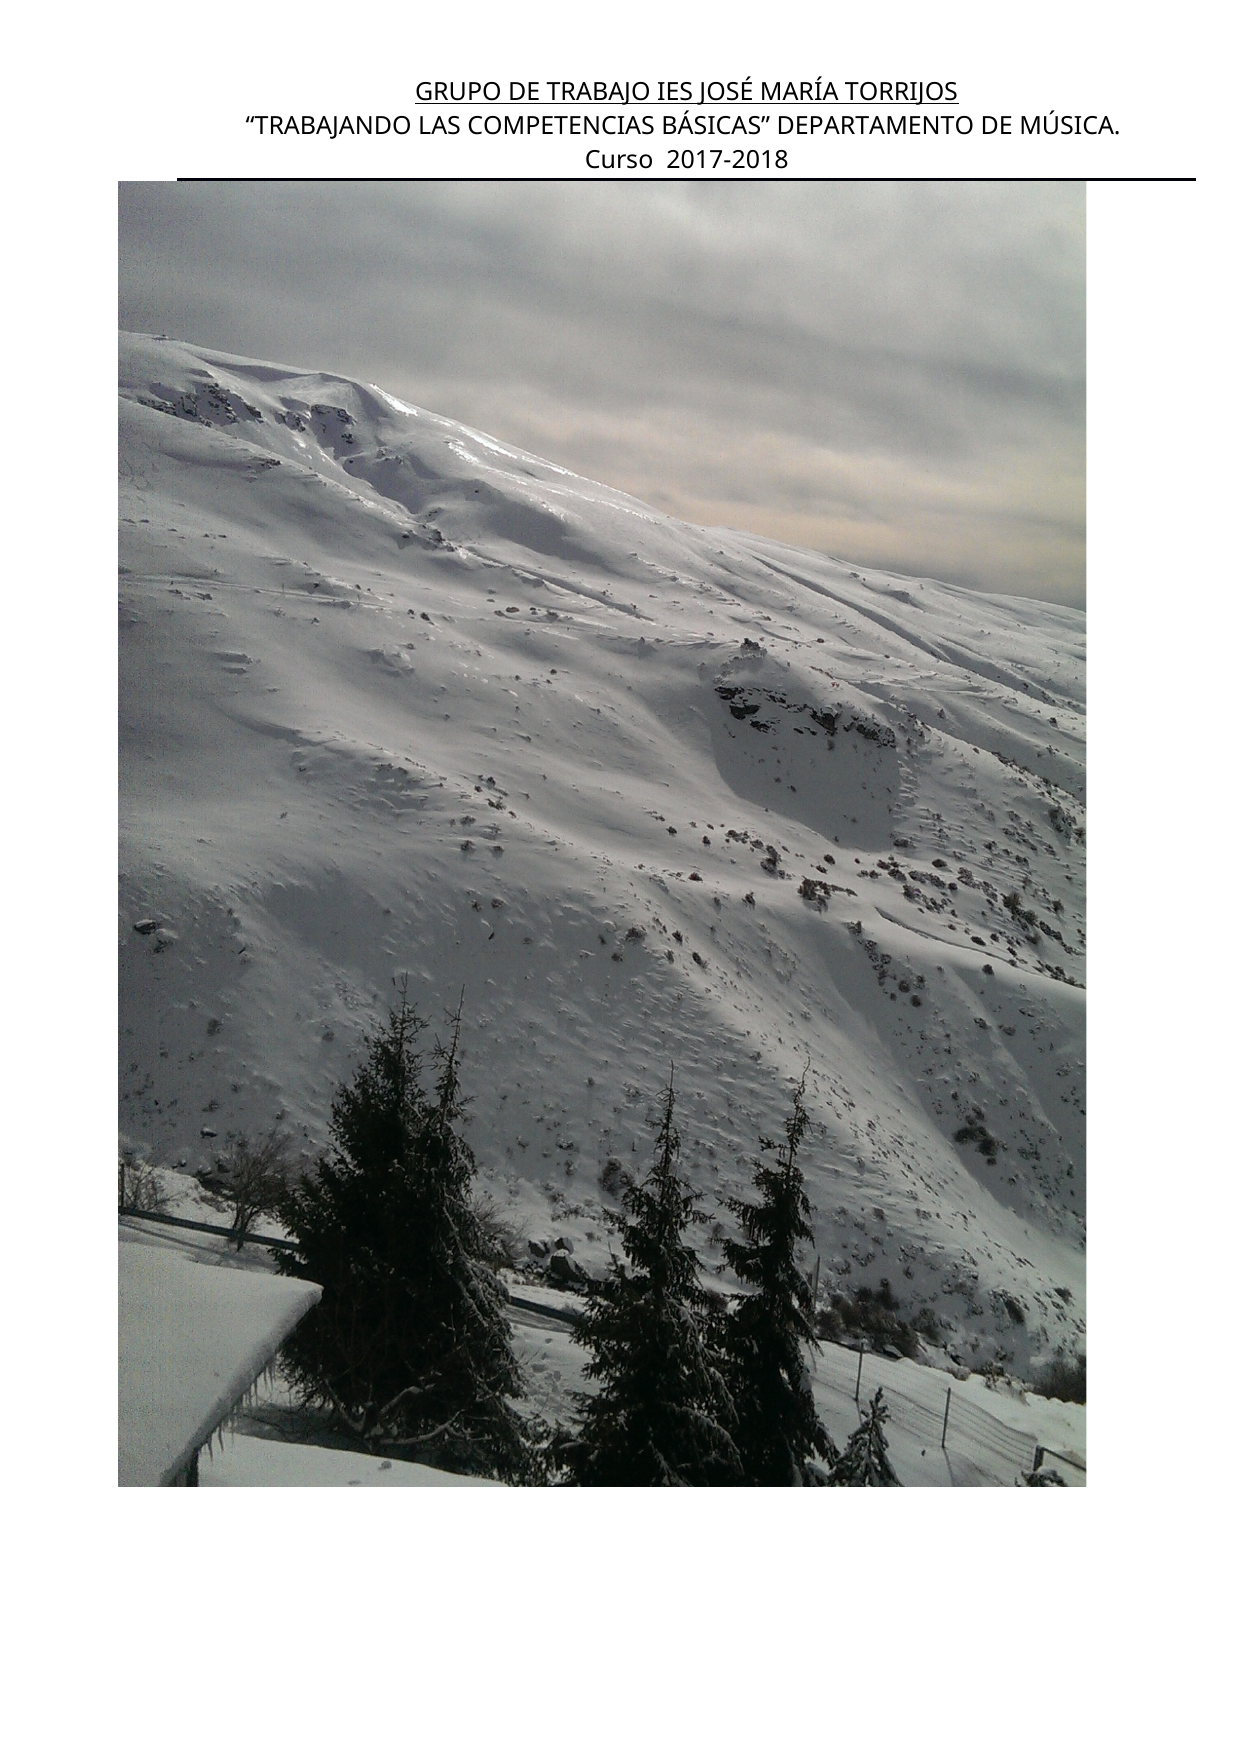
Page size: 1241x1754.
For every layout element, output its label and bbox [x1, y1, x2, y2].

picture [118, 181, 1087, 1487]
